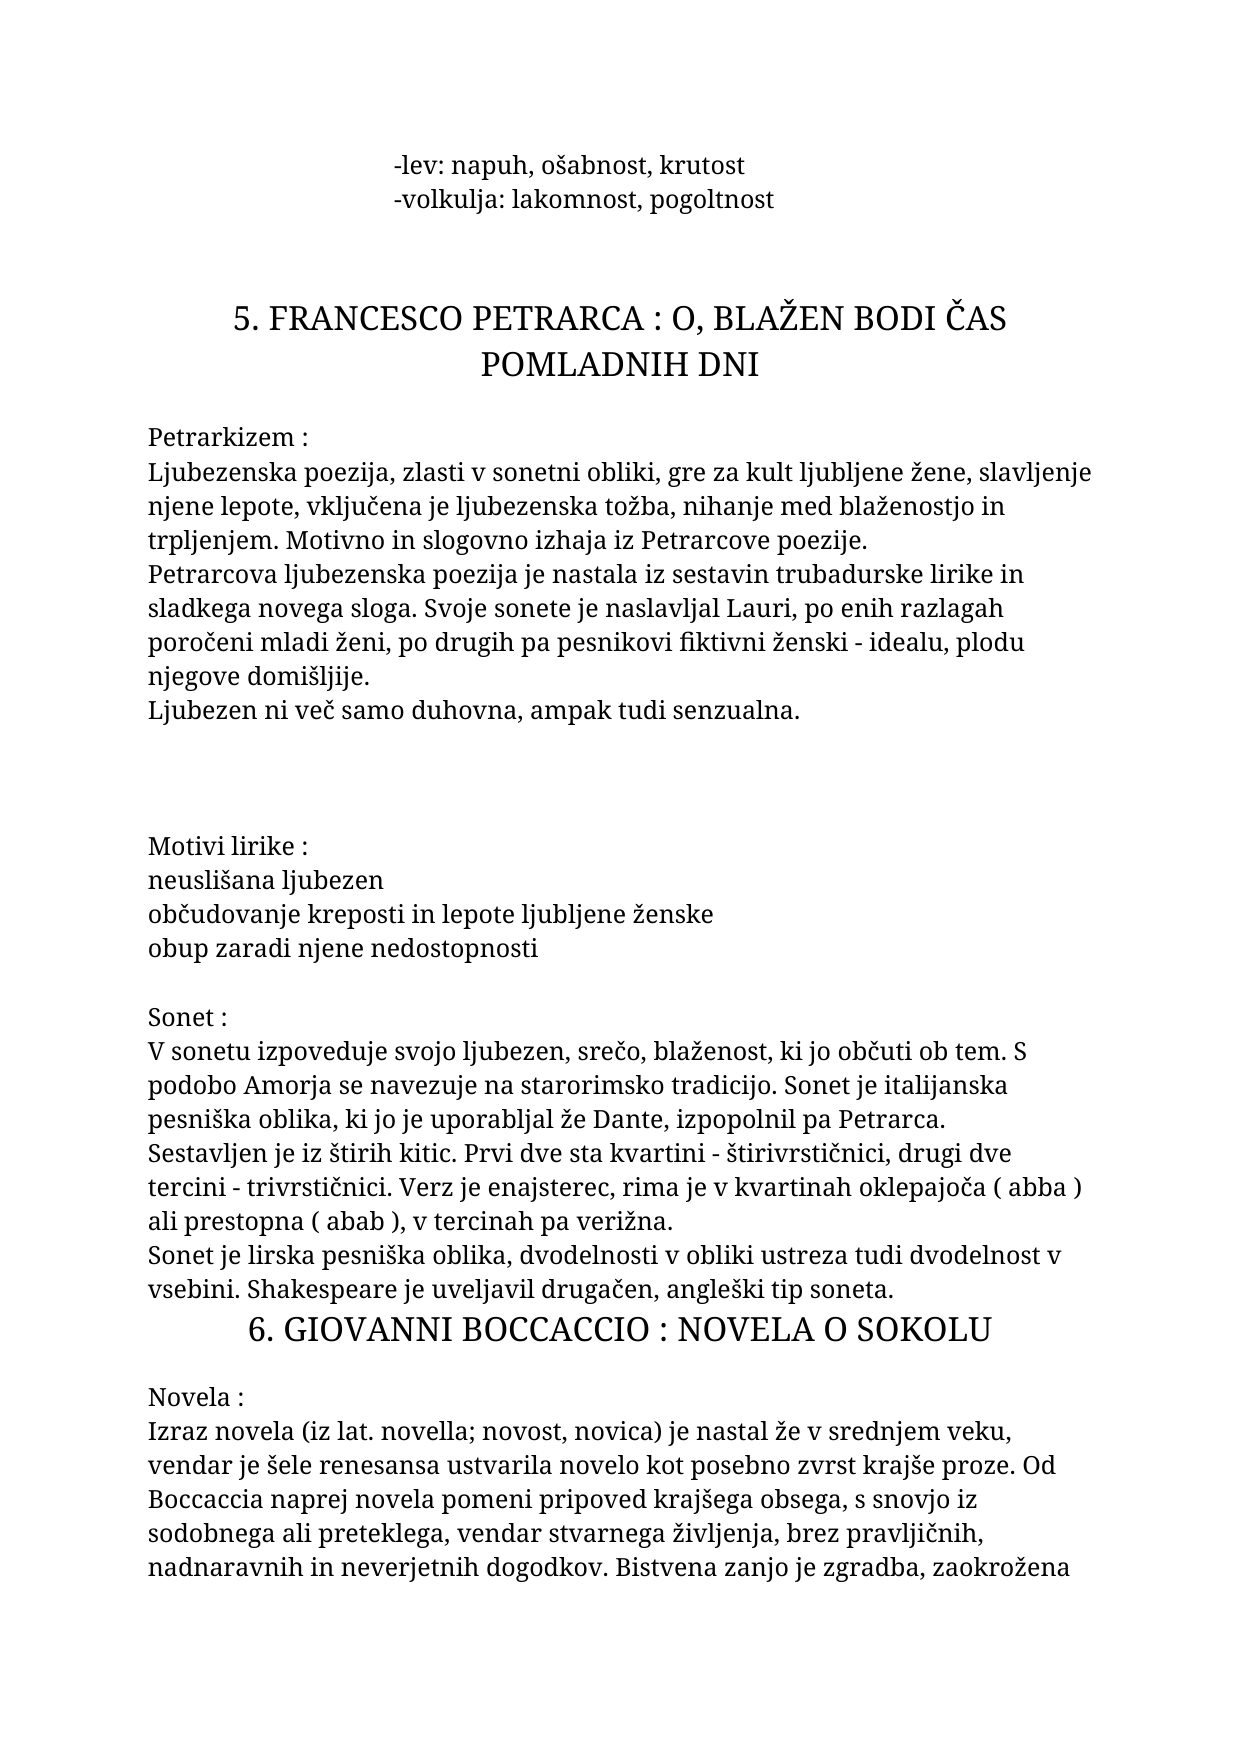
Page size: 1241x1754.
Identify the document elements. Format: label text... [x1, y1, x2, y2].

text Sonet je lirska pesniška oblika, dvodelnosti v obliki ustreza tudi dvodelnost v vsebini. Shakespeare je uveljavil drugačen, angleški tip soneta. [148, 1238, 1093, 1306]
text Novela : [148, 1379, 1093, 1414]
text Petrarkizem : [148, 420, 1093, 454]
subtitle 6. GIOVANNI BOCCACCIO : NOVELA O SOKOLU [148, 1306, 1093, 1351]
text V sonetu izpoveduje svojo ljubezen, srečo, blaženost, ki jo občuti ob tem. S podobo Amorja se navezuje na starorimsko tradicijo. Sonet je italijanska pesniška oblika, ki jo je uporabljal že Dante, izpopolnil pa Petrarca. [148, 1033, 1093, 1135]
text -volkulja: lakomnost, pogoltnost [148, 182, 1093, 216]
text -lev: napuh, ošabnost, krutost [148, 148, 1093, 182]
text Ljubezenska poezija, zlasti v sonetni obliki, gre za kult ljubljene žene, slavljenje njene lepote, vključena je ljubezenska tožba, nihanje med blaženostjo in trpljenjem. Motivno in slogovno izhaja iz Petrarcove poezije. [148, 454, 1093, 556]
text Petrarcova ljubezenska poezija je nastala iz sestavin trubadurske lirike in sladkega novega sloga. Svoje sonete je naslavljal Lauri, po enih razlagah poročeni mladi ženi, po drugih pa pesnikovi fiktivni ženski - idealu, plodu njegove domišljije. [148, 556, 1093, 693]
text Sonet : [148, 999, 1093, 1033]
text 5. FRANCESCO PETRARCA : O, BLAŽEN BODI ČAS POMLADNIH DNI [148, 295, 1093, 386]
text Motivi lirike : [148, 829, 1093, 863]
text Ljubezen ni več samo duhovna, ampak tudi senzualna. [148, 693, 1093, 727]
text Sestavljen je iz štirih kitic. Prvi dve sta kvartini - štirivrstičnici, drugi dve tercini - trivrstičnici. Verz je enajsterec, rima je v kvartinah oklepajoča ( abba ) ali prestopna ( abab ), v tercinah pa verižna. [148, 1135, 1093, 1238]
text občudovanje kreposti in lepote ljubljene ženske [148, 897, 1093, 931]
text obup zaradi njene nedostopnosti [148, 931, 1093, 965]
text Izraz novela (iz lat. novella; novost, novica) je nastal že v srednjem veku, vendar je šele renesansa ustvarila novelo kot posebno zvrst krajše proze. Od Boccaccia naprej novela pomeni pripoved krajšega obsega, s snovjo iz sodobnega ali preteklega, vendar stvarnega življenja, brez pravljičnih, nadnaravnih in neverjetnih dogodkov. Bistvena zanjo je zgradba, zaokrožena [148, 1414, 1093, 1584]
text neuslišana ljubezen [148, 863, 1093, 897]
